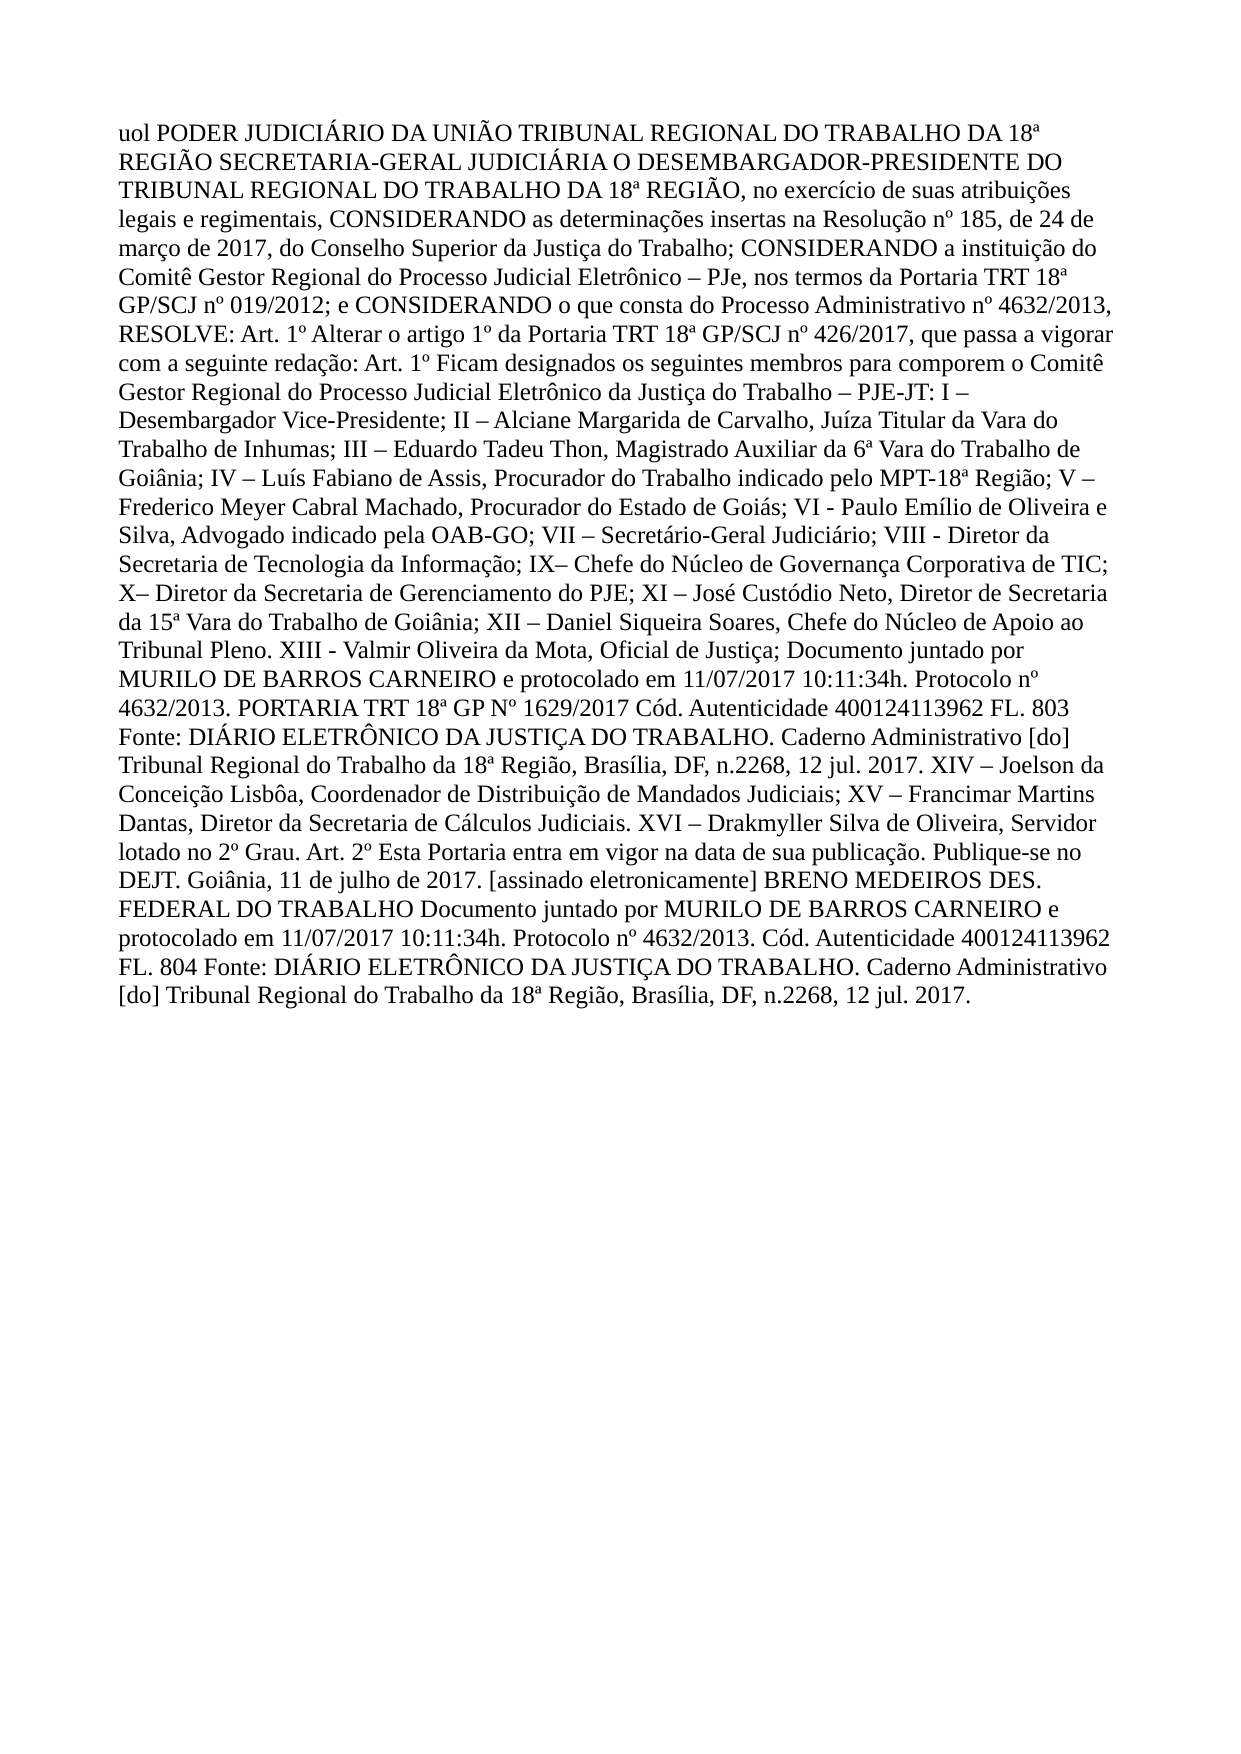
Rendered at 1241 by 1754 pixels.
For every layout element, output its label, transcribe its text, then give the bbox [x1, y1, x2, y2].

text uol PODER JUDICIÁRIO DA UNIÃO TRIBUNAL REGIONAL DO TRABALHO DA 18ª REGIÃO SECRETARIA-GERAL JUDICIÁRIA O DESEMBARGADOR-PRESIDENTE DO TRIBUNAL REGIONAL DO TRABALHO DA 18ª REGIÃO, no exercício de suas atribuições legais e regimentais, CONSIDERANDO as determinações insertas na Resolução nº 185, de 24 de março de 2017, do Conselho Superior da Justiça do Trabalho; CONSIDERANDO a instituição do Comitê Gestor Regional do Processo Judicial Eletrônico – PJe, nos termos da Portaria TRT 18ª GP/SCJ nº 019/2012; e CONSIDERANDO o que consta do Processo Administrativo nº 4632/2013, RESOLVE: Art. 1º Alterar o artigo 1º da Portaria TRT 18ª GP/SCJ nº 426/2017, que passa a vigorar com a seguinte redação: Art. 1º Ficam designados os seguintes membros para comporem o Comitê Gestor Regional do Processo Judicial Eletrônico da Justiça do Trabalho – PJE-JT: I – Desembargador Vice-Presidente; II – Alciane Margarida de Carvalho, Juíza Titular da Vara do Trabalho de Inhumas; III – Eduardo Tadeu Thon, Magistrado Auxiliar da 6ª Vara do Trabalho de Goiânia; IV – Luís Fabiano de Assis, Procurador do Trabalho indicado pelo MPT-18ª Região; V – Frederico Meyer Cabral Machado, Procurador do Estado de Goiás; VI - Paulo Emílio de Oliveira e Silva, Advogado indicado pela OAB-GO; VII – Secretário-Geral Judiciário; VIII - Diretor da Secretaria de Tecnologia da Informação; IX– Chefe do Núcleo de Governança Corporativa de TIC; X– Diretor da Secretaria de Gerenciamento do PJE; XI – José Custódio Neto, Diretor de Secretaria da 15ª Vara do Trabalho de Goiânia; XII – Daniel Siqueira Soares, Chefe do Núcleo de Apoio ao Tribunal Pleno. XIII - Valmir Oliveira da Mota, Oficial de Justiça; Documento juntado por MURILO DE BARROS CARNEIRO e protocolado em 11/07/2017 10:11:34h. Protocolo nº 4632/2013. PORTARIA TRT 18ª GP Nº 1629/2017 Cód. Autenticidade 400124113962 FL. 803 Fonte: DIÁRIO ELETRÔNICO DA JUSTIÇA DO TRABALHO. Caderno Administrativo [do] Tribunal Regional do Trabalho da 18ª Região, Brasília, DF, n.2268, 12 jul. 2017. XIV – Joelson da Conceição Lisbôa, Coordenador de Distribuição de Mandados Judiciais; XV – Francimar Martins Dantas, Diretor da Secretaria de Cálculos Judiciais. XVI – Drakmyller Silva de Oliveira, Servidor lotado no 2º Grau. Art. 2º Esta Portaria entra em vigor na data de sua publicação. Publique-se no DEJT. Goiânia, 11 de julho de 2017. [assinado eletronicamente] BRENO MEDEIROS DES. FEDERAL DO TRABALHO Documento juntado por MURILO DE BARROS CARNEIRO e protocolado em 11/07/2017 10:11:34h. Protocolo nº 4632/2013. Cód. Autenticidade 400124113962 FL. 804 Fonte: DIÁRIO ELETRÔNICO DA JUSTIÇA DO TRABALHO. Caderno Administrativo [do] Tribunal Regional do Trabalho da 18ª Região, Brasília, DF, n.2268, 12 jul. 2017. [118, 118, 1122, 1009]
